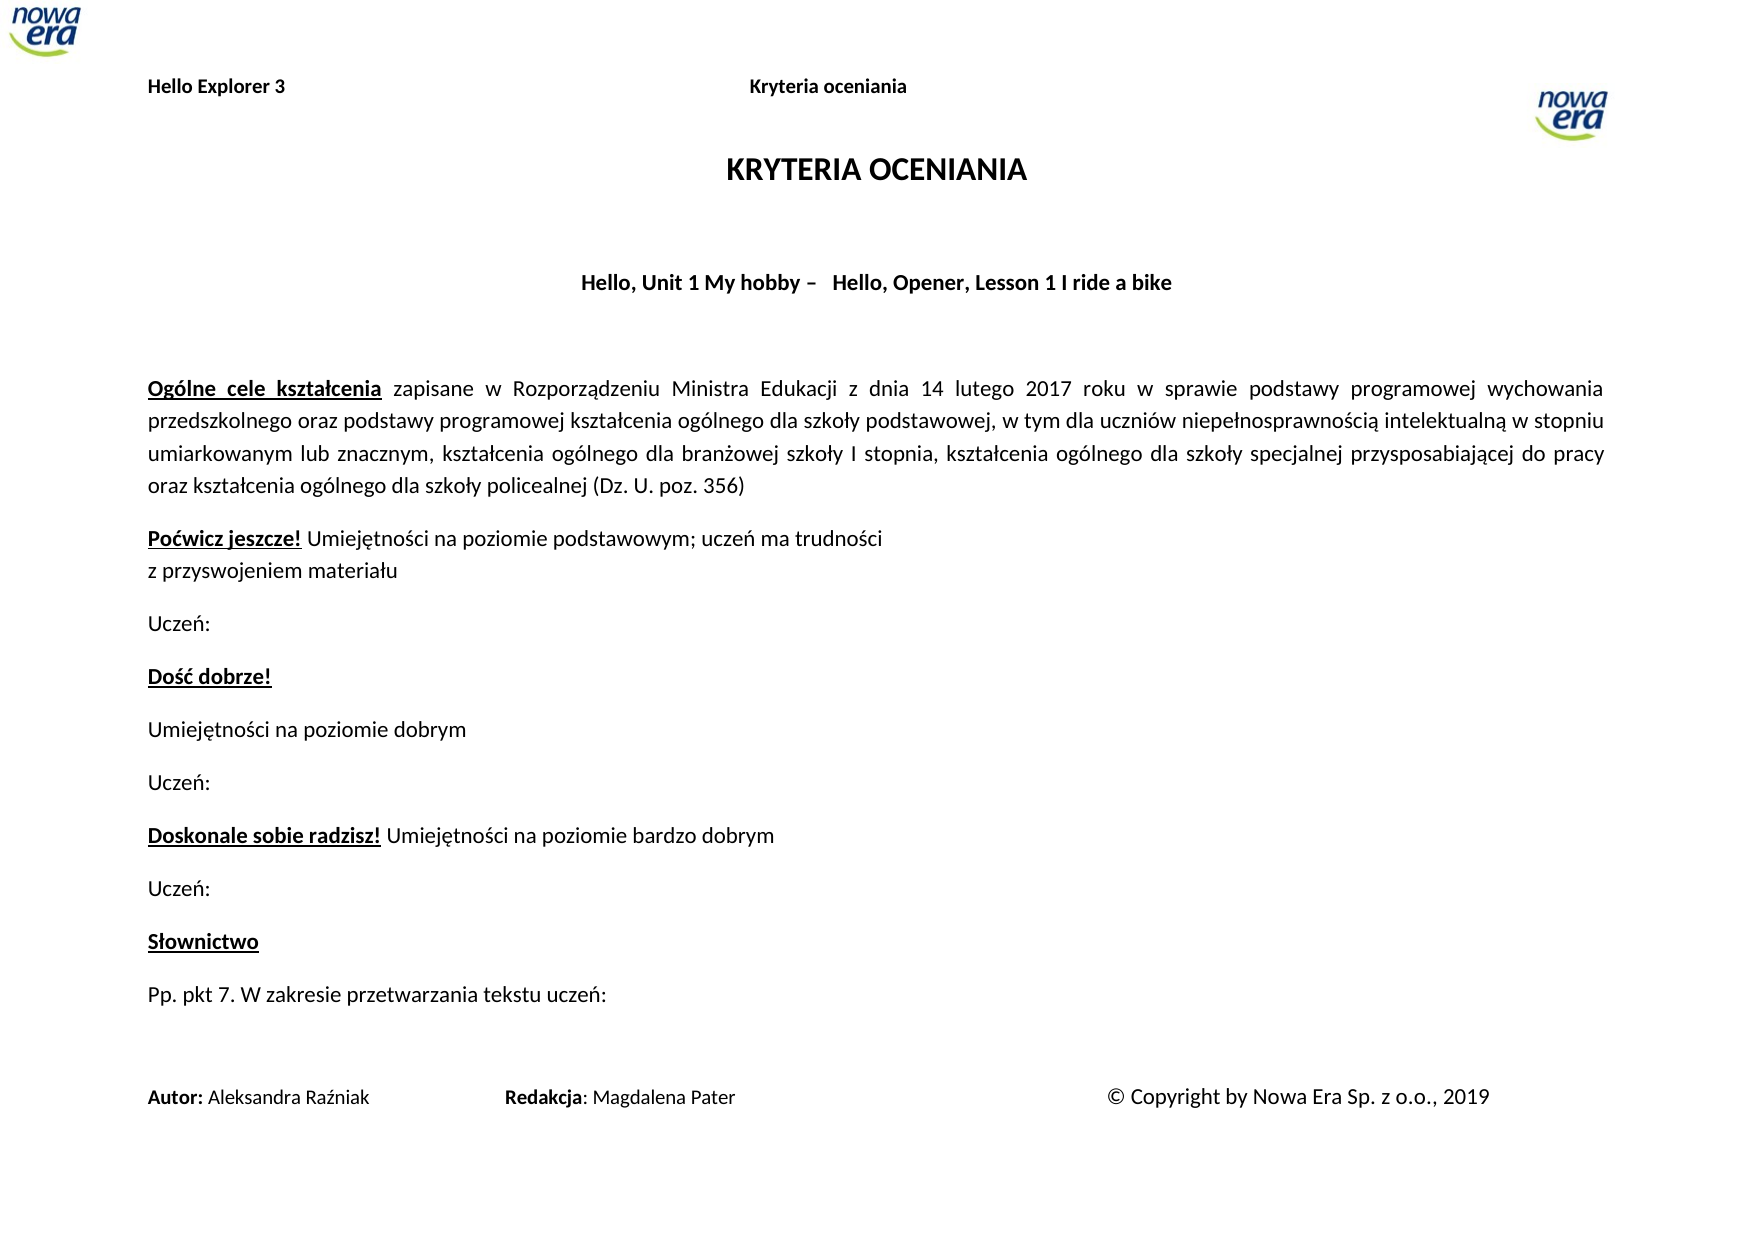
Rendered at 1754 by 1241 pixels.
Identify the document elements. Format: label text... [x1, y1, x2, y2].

text Pp. pkt 7. W zakresie przetwarzania tekstu uczeń: [148, 980, 1606, 1008]
text Hello, Unit 1 My hobby – Hello, Opener, Lesson 1 I ride a bike [148, 268, 1606, 296]
text Poćwicz jeszcze! Umiejętności na poziomie podstawowym; uczeń ma trudności z przyswojeniem materiału [148, 524, 1606, 584]
picture [1526, 83, 1621, 148]
text Dość dobrze! [148, 662, 1606, 690]
text Uczeń: [148, 874, 1606, 902]
text Umiejętności na poziomie dobrym [148, 715, 1606, 743]
text Uczeń: [148, 768, 1606, 796]
picture [0, 0, 94, 64]
text KRYTERIA OCENIANIA [148, 148, 1606, 188]
text Doskonale sobie radzisz! Umiejętności na poziomie bardzo dobrym [148, 821, 1606, 849]
text Uczeń: [148, 609, 1606, 637]
text Słownictwo [148, 927, 1606, 955]
text Ogólne cele kształcenia zapisane w Rozporządzeniu Ministra Edukacji z dnia 14 lutego 2017 roku w sprawie podstawy programowej wychowania przedszkolnego oraz podstawy programowej kształcenia ogólnego dla szkoły podstawowej, w tym dla uczniów niepełnosprawnością intelektualną w stopniu umiarkowanym lub znacznym, kształcenia ogólnego dla branżowej szkoły I stopnia, kształcenia ogólnego dla szkoły specjalnej przysposabiającej do pracy oraz kształcenia ogólnego dla szkoły policealnej (Dz. U. poz. 356) [148, 374, 1606, 499]
